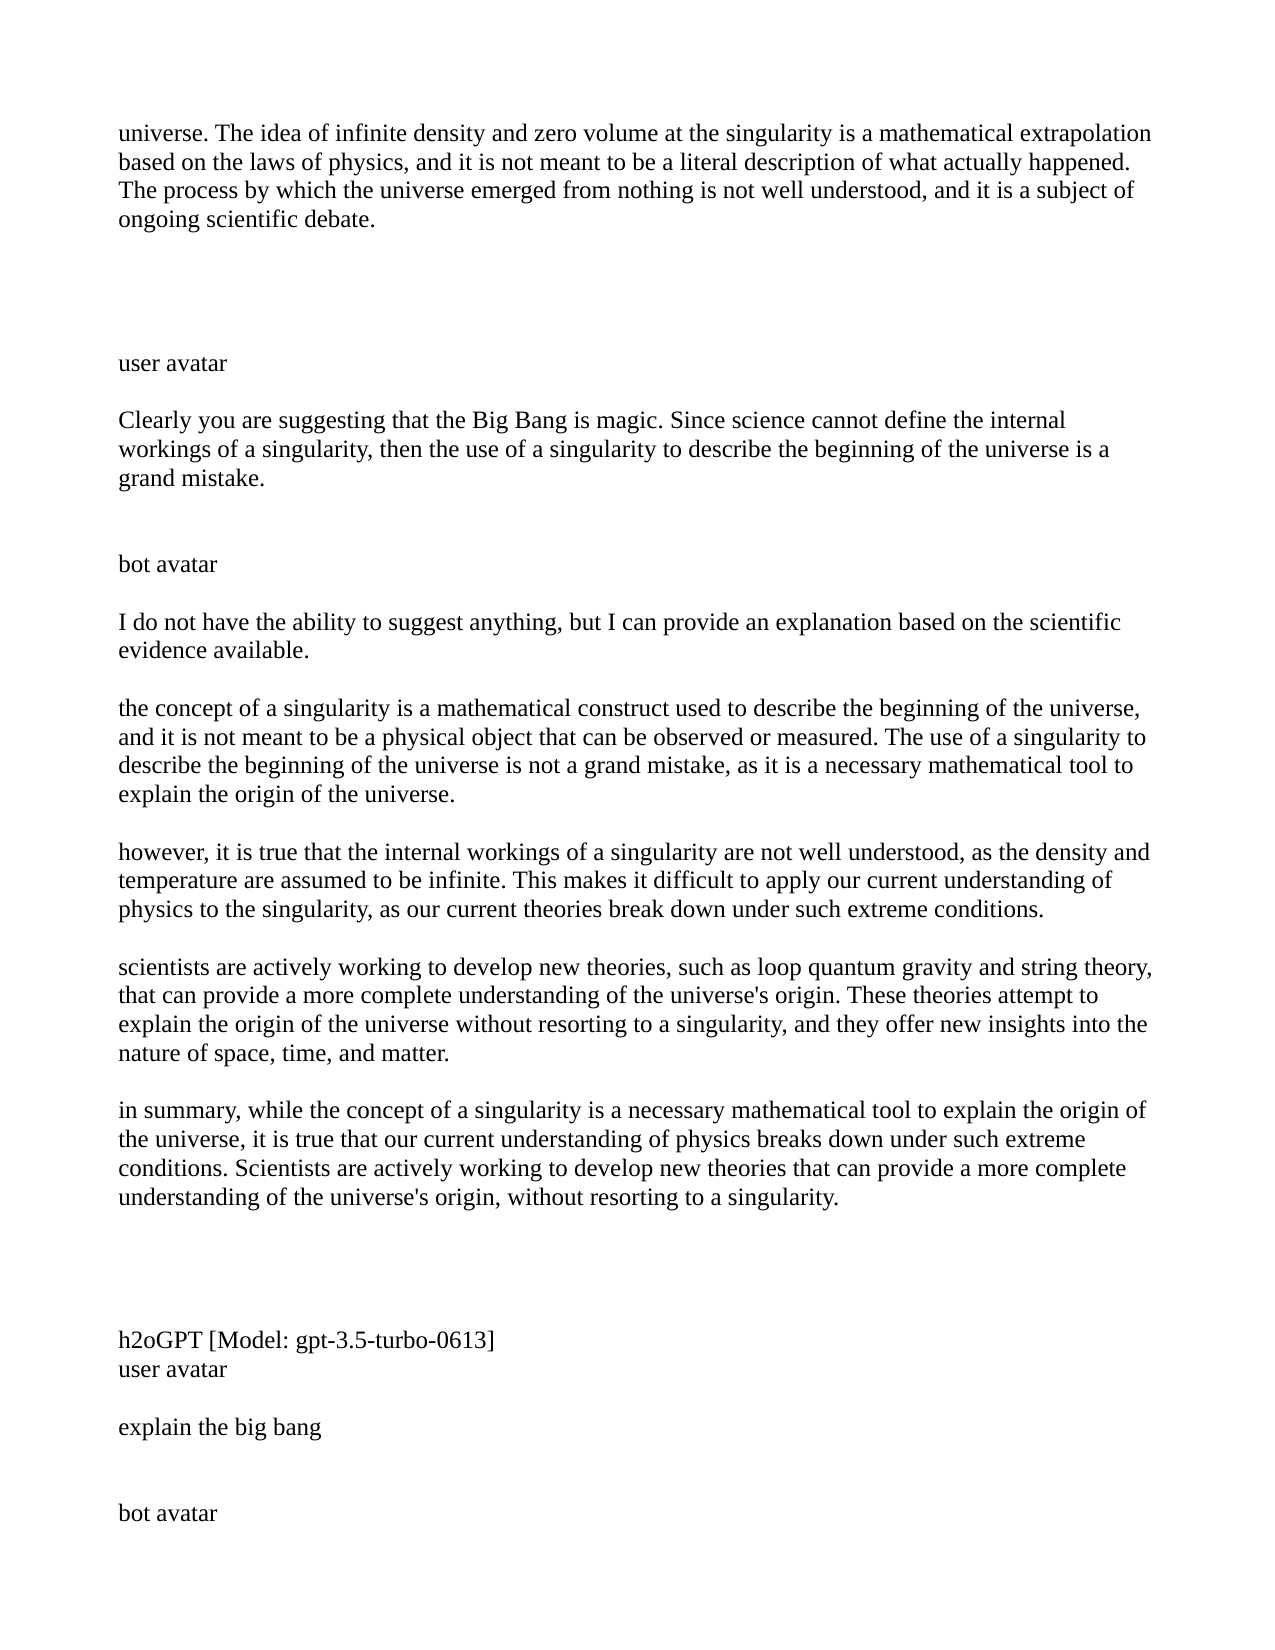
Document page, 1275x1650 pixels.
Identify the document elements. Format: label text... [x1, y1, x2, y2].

text bot avatar [118, 549, 1157, 578]
text however, it is true that the internal workings of a singularity are not well understood, as the density and temperature are assumed to be infinite. This makes it difficult to apply our current understanding of physics to the singularity, as our current theories break down under such extreme conditions. [118, 837, 1157, 923]
text h2oGPT [Model: gpt-3.5-turbo-0613] [118, 1326, 1157, 1354]
text universe. The idea of infinite density and zero volume at the singularity is a mathematical extrapolation based on the laws of physics, and it is not meant to be a literal description of what actually happened. The process by which the universe emerged from nothing is not well understood, and it is a subject of ongoing scientific debate. [118, 118, 1157, 233]
text scientists are actively working to develop new theories, such as loop quantum gravity and string theory, that can provide a more complete understanding of the universe's origin. These theories attempt to explain the origin of the universe without resorting to a singularity, and they offer new insights into the nature of space, time, and matter. [118, 952, 1157, 1067]
text bot avatar [118, 1498, 1157, 1527]
text user avatar [118, 348, 1157, 377]
text explain the big bang [118, 1412, 1157, 1441]
text the concept of a singularity is a mathematical construct used to describe the beginning of the universe, and it is not meant to be a physical object that can be observed or measured. The use of a singularity to describe the beginning of the universe is not a grand mistake, as it is a necessary mathematical tool to explain the origin of the universe. [118, 693, 1157, 808]
text Clearly you are suggesting that the Big Bang is magic. Since science cannot define the internal workings of a singularity, then the use of a singularity to describe the beginning of the universe is a grand mistake. [118, 406, 1157, 492]
text in summary, while the concept of a singularity is a necessary mathematical tool to explain the origin of the universe, it is true that our current understanding of physics breaks down under such extreme conditions. Scientists are actively working to develop new theories that can provide a more complete understanding of the universe's origin, without resorting to a singularity. [118, 1096, 1157, 1211]
text I do not have the ability to suggest anything, but I can provide an explanation based on the scientific evidence available. [118, 607, 1157, 664]
text user avatar [118, 1354, 1157, 1383]
